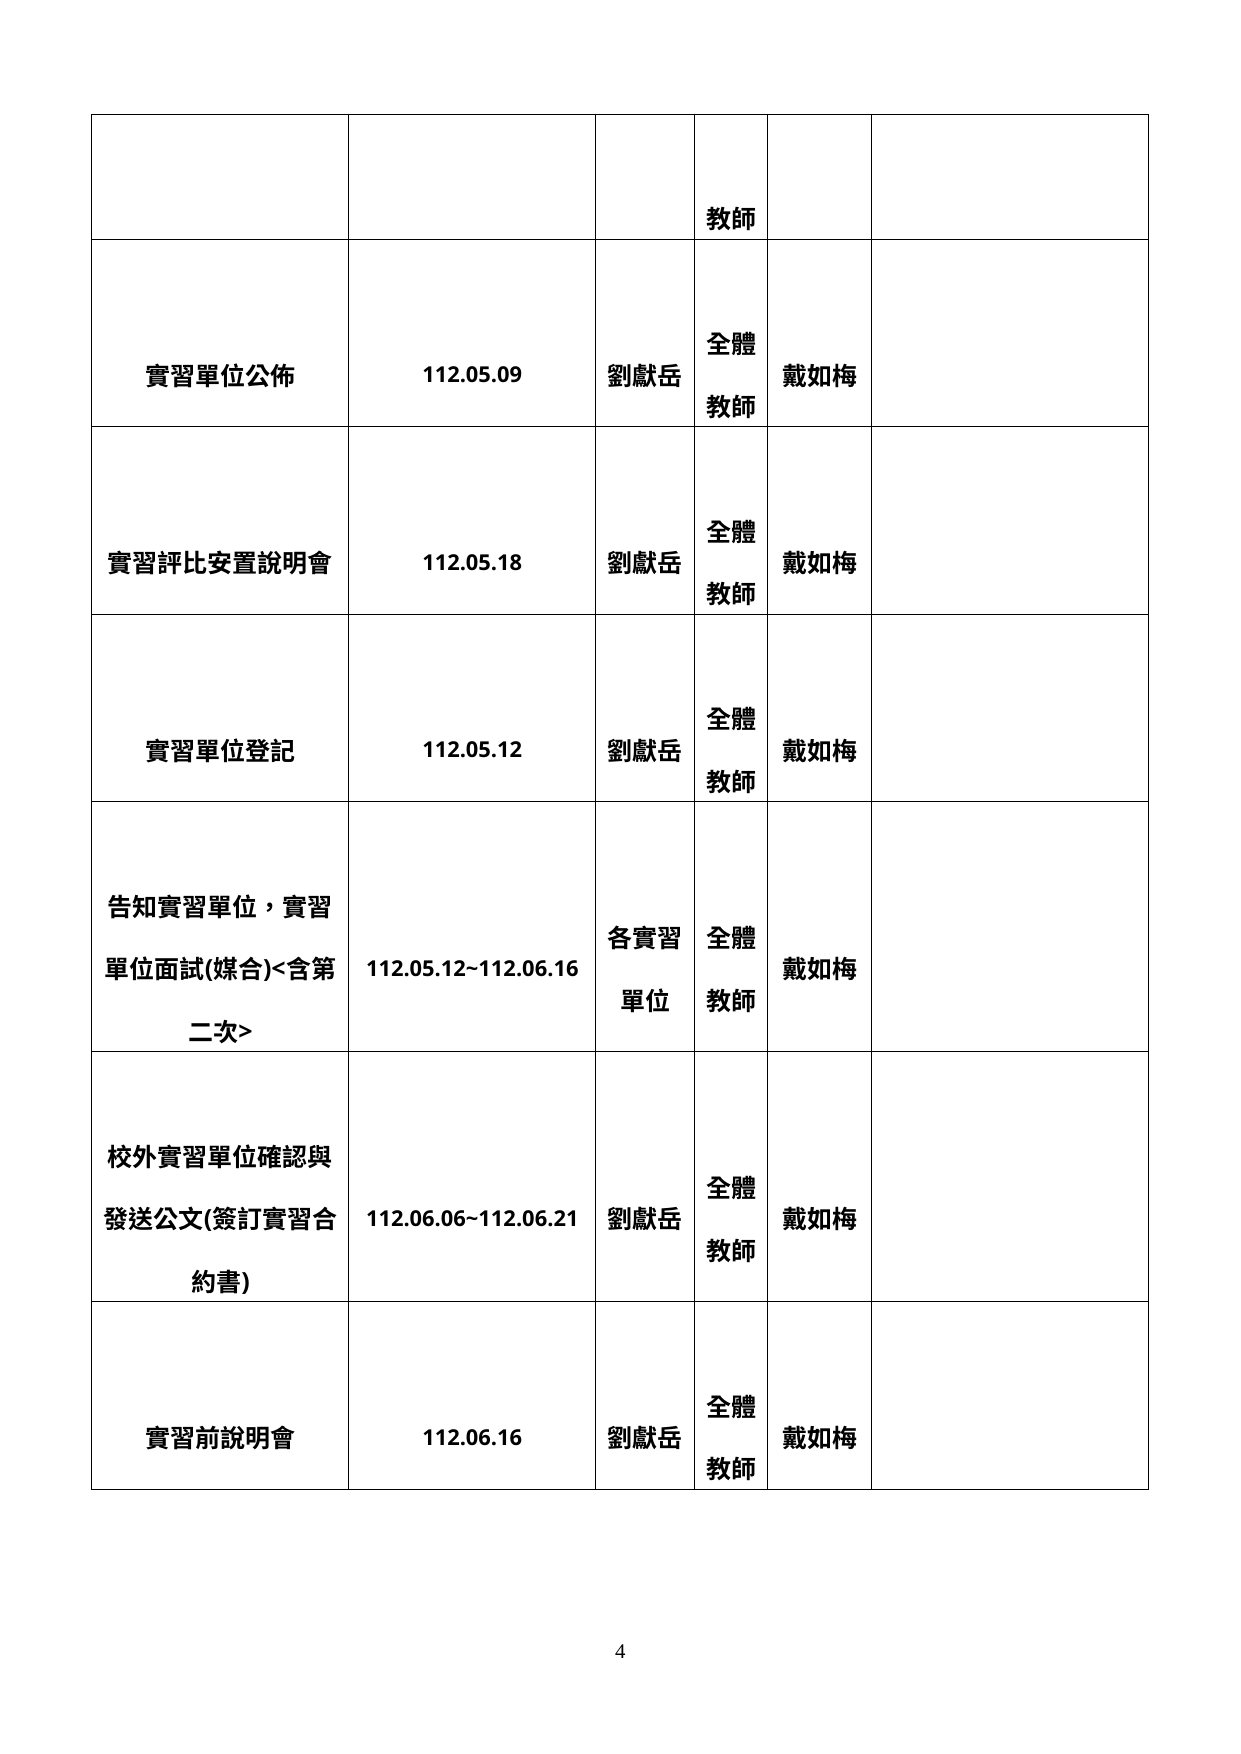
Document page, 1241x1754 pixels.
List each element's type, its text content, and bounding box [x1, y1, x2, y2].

table_cell [872, 115, 1148, 239]
table_cell [768, 115, 871, 239]
table_cell 112.05.18 [349, 427, 595, 614]
table_cell 全體教師 [695, 1052, 767, 1301]
table_cell 全體教師 [695, 615, 767, 801]
table_cell 112.06.16 [349, 1302, 595, 1489]
table_cell [92, 115, 348, 239]
table_cell [872, 427, 1148, 614]
table_cell [872, 240, 1148, 426]
table_cell [872, 1302, 1148, 1489]
table_cell 實習評比安置說明會 [92, 427, 348, 614]
table_cell 全體教師 [695, 240, 767, 426]
table_cell 全體教師 [695, 427, 767, 614]
table_cell 戴如梅 [768, 1052, 871, 1301]
table_cell 戴如梅 [768, 240, 871, 426]
table_cell 112.06.06~112.06.21 [349, 1052, 595, 1301]
table_cell 全體教師 [695, 802, 767, 1051]
table_cell 劉獻岳 [596, 427, 694, 614]
table_cell 教師 [695, 115, 767, 239]
table_cell 劉獻岳 [596, 1052, 694, 1301]
table_cell 112.05.09 [349, 240, 595, 426]
table_cell 全體教師 [695, 1302, 767, 1489]
table_cell 劉獻岳 [596, 1302, 694, 1489]
table_cell 112.05.12~112.06.16 [349, 802, 595, 1051]
table_cell 戴如梅 [768, 427, 871, 614]
table_cell 告知實習單位，實習單位面試(媒合)<含第二次> [92, 802, 348, 1051]
table_cell 戴如梅 [768, 802, 871, 1051]
table_cell 校外實習單位確認與發送公文(簽訂實習合約書) [92, 1052, 348, 1301]
table_cell 112.05.12 [349, 615, 595, 801]
table_cell 戴如梅 [768, 1302, 871, 1489]
table_cell 實習單位公佈 [92, 240, 348, 426]
table_cell [596, 115, 694, 239]
table_cell 實習單位登記 [92, 615, 348, 801]
table_cell [872, 615, 1148, 801]
table_cell 劉獻岳 [596, 615, 694, 801]
table_cell [872, 802, 1148, 1051]
table_cell 各實習單位 [596, 802, 694, 1051]
table_cell [872, 1052, 1148, 1301]
table_cell [349, 115, 595, 239]
table_cell 實習前說明會 [92, 1302, 348, 1489]
table_cell 劉獻岳 [596, 240, 694, 426]
table_cell 戴如梅 [768, 615, 871, 801]
